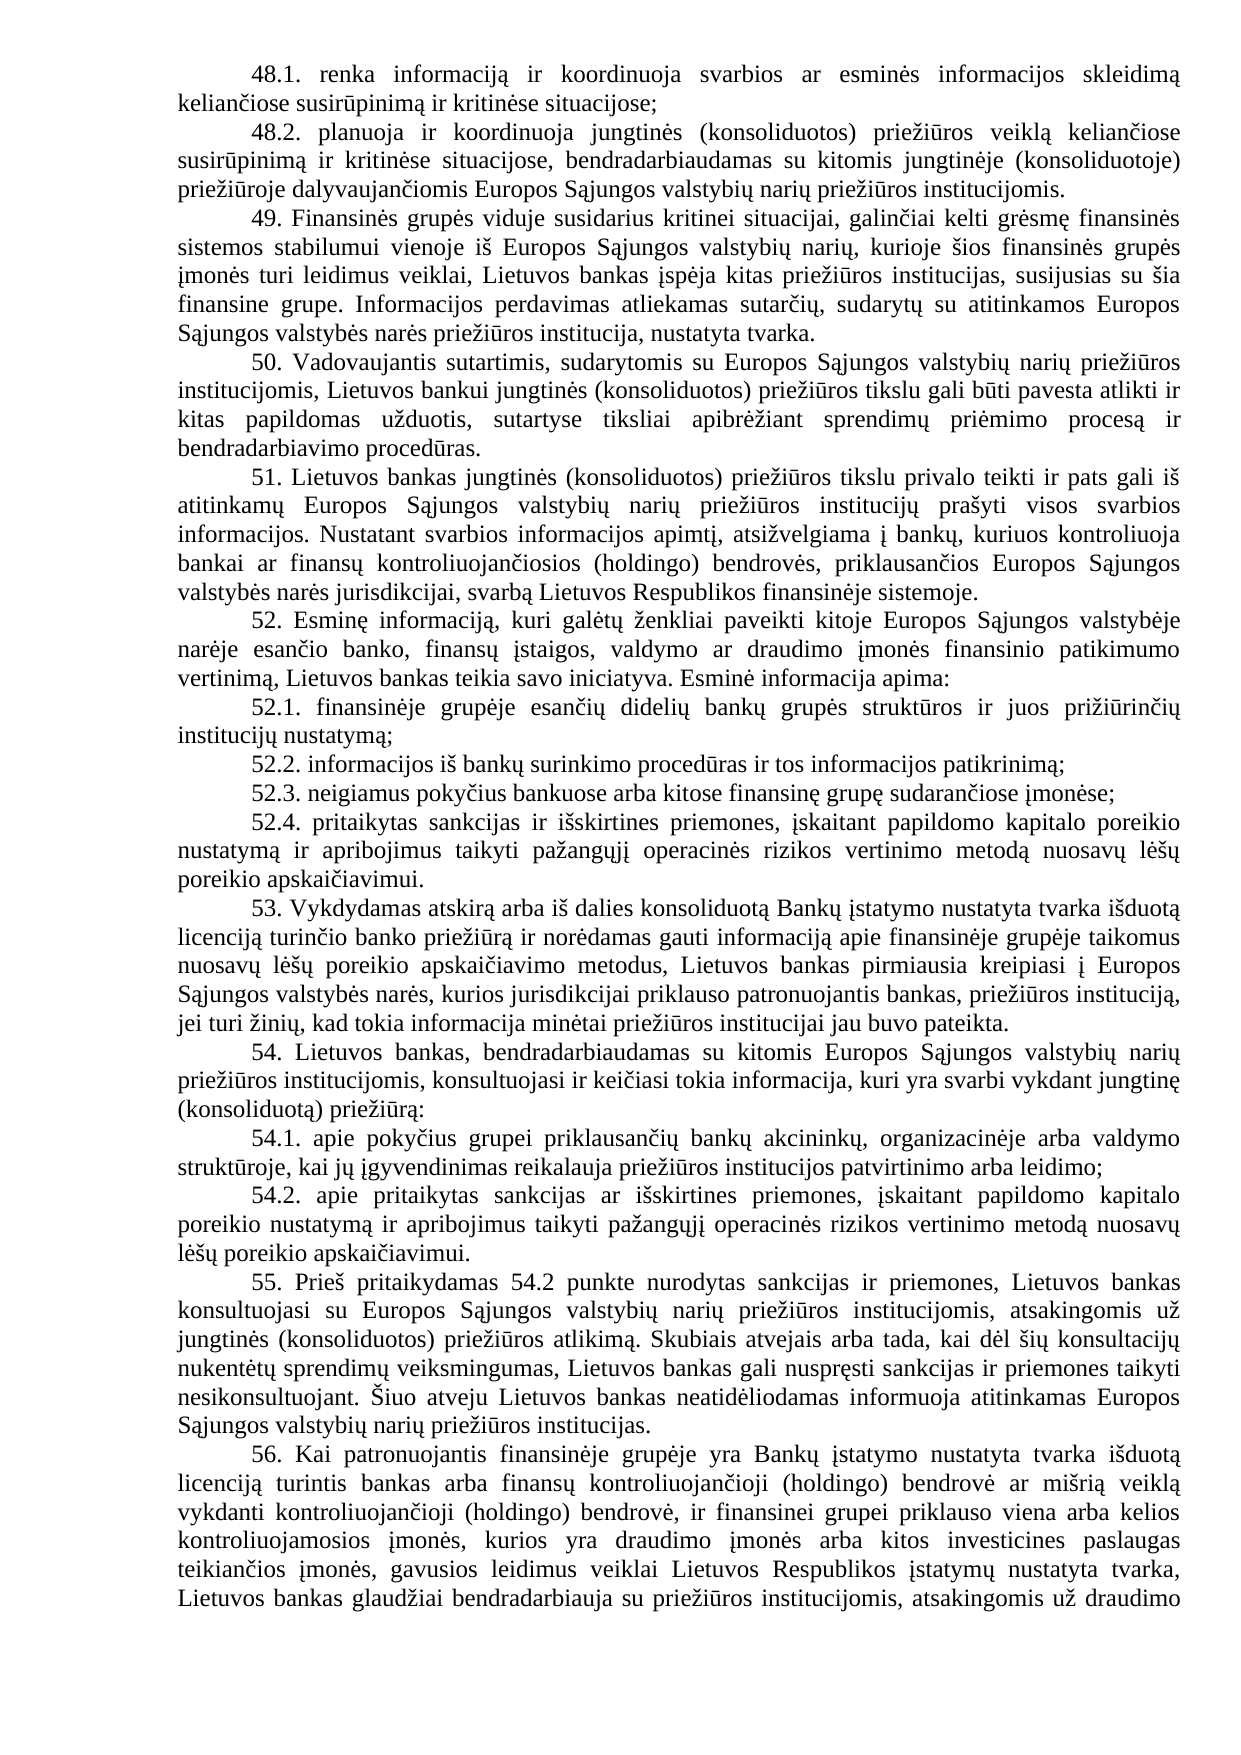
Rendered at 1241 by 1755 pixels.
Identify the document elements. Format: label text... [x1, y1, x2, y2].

text 52.1. finansinėje grupėje esančių didelių bankų grupės struktūros ir juos prižiūrinčių institucijų nustatymą; [177, 692, 1181, 749]
text 53. Vykdydamas atskirą arba iš dalies konsoliduotą Bankų įstatymo nustatyta tvarka išduotą licenciją turinčio banko priežiūrą ir norėdamas gauti informaciją apie finansinėje grupėje taikomus nuosavų lėšų poreikio apskaičiavimo metodus, Lietuvos bankas pirmiausia kreipiasi į Europos Sąjungos valstybės narės, kurios jurisdikcijai priklauso patronuojantis bankas, priežiūros instituciją, jei turi žinių, kad tokia informacija minėtai priežiūros institucijai jau buvo pateikta. [177, 893, 1181, 1037]
text 54.2. apie pritaikytas sankcijas ar išskirtines priemones, įskaitant papildomo kapitalo poreikio nustatymą ir apribojimus taikyti pažangųjį operacinės rizikos vertinimo metodą nuosavų lėšų poreikio apskaičiavimui. [177, 1180, 1181, 1267]
text 49. Finansinės grupės viduje susidarius kritinei situacijai, galinčiai kelti grėsmę finansinės sistemos stabilumui vienoje iš Europos Sąjungos valstybių narių, kurioje šios finansinės grupės įmonės turi leidimus veiklai, Lietuvos bankas įspėja kitas priežiūros institucijas, susijusias su šia finansine grupe. Informacijos perdavimas atliekamas sutarčių, sudarytų su atitinkamos Europos Sąjungos valstybės narės priežiūros institucija, nustatyta tvarka. [177, 203, 1181, 347]
text 52.3. neigiamus pokyčius bankuose arba kitose finansinę grupę sudarančiose įmonėse; [177, 778, 1181, 807]
text 51. Lietuvos bankas jungtinės (konsoliduotos) priežiūros tikslu privalo teikti ir pats gali iš atitinkamų Europos Sąjungos valstybių narių priežiūros institucijų prašyti visos svarbios informacijos. Nustatant svarbios informacijos apimtį, atsižvelgiama į bankų, kuriuos kontroliuoja bankai ar finansų kontroliuojančiosios (holdingo) bendrovės, priklausančios Europos Sąjungos valstybės narės jurisdikcijai, svarbą Lietuvos Respublikos finansinėje sistemoje. [177, 462, 1181, 605]
text 52.4. pritaikytas sankcijas ir išskirtines priemones, įskaitant papildomo kapitalo poreikio nustatymą ir apribojimus taikyti pažangųjį operacinės rizikos vertinimo metodą nuosavų lėšų poreikio apskaičiavimui. [177, 807, 1181, 893]
text 48.1. renka informaciją ir koordinuoja svarbios ar esminės informacijos skleidimą keliančiose susirūpinimą ir kritinėse situacijose; [177, 59, 1181, 117]
text 55. Prieš pritaikydamas 54.2 punkte nurodytas sankcijas ir priemones, Lietuvos bankas konsultuojasi su Europos Sąjungos valstybių narių priežiūros institucijomis, atsakingomis už jungtinės (konsoliduotos) priežiūros atlikimą. Skubiais atvejais arba tada, kai dėl šių konsultacijų nukentėtų sprendimų veiksmingumas, Lietuvos bankas gali nuspręsti sankcijas ir priemones taikyti nesikonsultuojant. Šiuo atveju Lietuvos bankas neatidėliodamas informuoja atitinkamas Europos Sąjungos valstybių narių priežiūros institucijas. [177, 1267, 1181, 1439]
text 54. Lietuvos bankas, bendradarbiaudamas su kitomis Europos Sąjungos valstybių narių priežiūros institucijomis, konsultuojasi ir keičiasi tokia informacija, kuri yra svarbi vykdant jungtinę (konsoliduotą) priežiūrą: [177, 1037, 1181, 1123]
text 48.2. planuoja ir koordinuoja jungtinės (konsoliduotos) priežiūros veiklą keliančiose susirūpinimą ir kritinėse situacijose, bendradarbiaudamas su kitomis jungtinėje (konsoliduotoje) priežiūroje dalyvaujančiomis Europos Sąjungos valstybių narių priežiūros institucijomis. [177, 117, 1181, 203]
text 50. Vadovaujantis sutartimis, sudarytomis su Europos Sąjungos valstybių narių priežiūros institucijomis, Lietuvos bankui jungtinės (konsoliduotos) priežiūros tikslu gali būti pavesta atlikti ir kitas papildomas užduotis, sutartyse tiksliai apibrėžiant sprendimų priėmimo procesą ir bendradarbiavimo procedūras. [177, 347, 1181, 462]
text 54.1. apie pokyčius grupei priklausančių bankų akcininkų, organizacinėje arba valdymo struktūroje, kai jų įgyvendinimas reikalauja priežiūros institucijos patvirtinimo arba leidimo; [177, 1123, 1181, 1180]
text 52.2. informacijos iš bankų surinkimo procedūras ir tos informacijos patikrinimą; [177, 749, 1181, 778]
text 52. Esminę informaciją, kuri galėtų ženkliai paveikti kitoje Europos Sąjungos valstybėje narėje esančio banko, finansų įstaigos, valdymo ar draudimo įmonės finansinio patikimumo vertinimą, Lietuvos bankas teikia savo iniciatyva. Esminė informacija apima: [177, 605, 1181, 692]
text 56. Kai patronuojantis finansinėje grupėje yra Bankų įstatymo nustatyta tvarka išduotą licenciją turintis bankas arba finansų kontroliuojančioji (holdingo) bendrovė ar mišrią veiklą vykdanti kontroliuojančioji (holdingo) bendrovė, ir finansinei grupei priklauso viena arba kelios kontroliuojamosios įmonės, kurios yra draudimo įmonės arba kitos investicines paslaugas teikiančios įmonės, gavusios leidimus veiklai Lietuvos Respublikos įstatymų nustatyta tvarka, Lietuvos bankas glaudžiai bendradarbiauja su priežiūros institucijomis, atsakingomis už draudimo [177, 1439, 1181, 1612]
